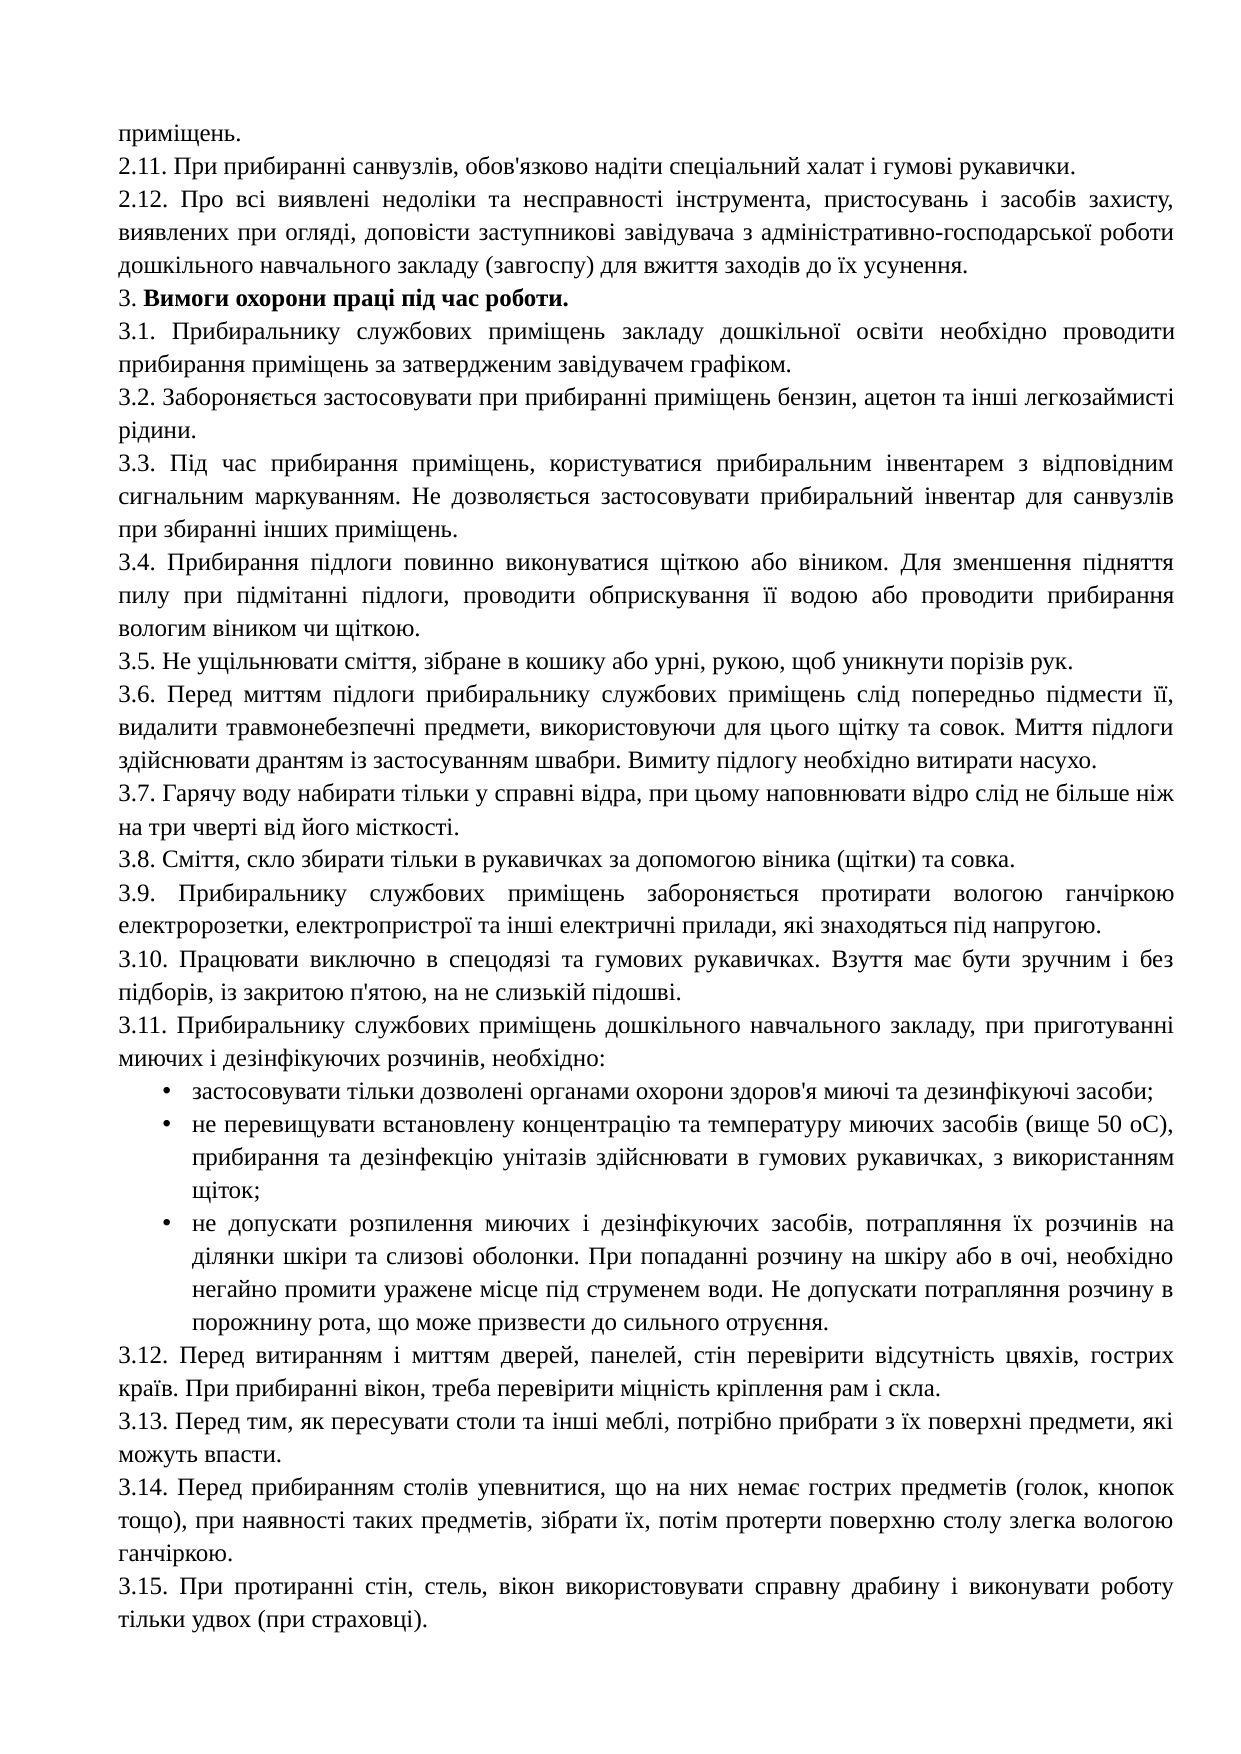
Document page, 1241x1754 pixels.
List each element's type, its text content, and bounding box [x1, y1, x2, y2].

text 3.7. Гарячу воду набирати тільки у справні відра, при цьому наповнювати відро слід не більше ніж на три чверті від його місткості. [118, 778, 1175, 840]
list застосовувати тільки дозволені органами охорони здоров'я миючі та дезинфікуючі засоби; [162, 1076, 1175, 1104]
text 3.12. Перед витиранням і миттям дверей, панелей, стін перевірити відсутність цвяхів, гострих країв. При прибиранні вікон, треба перевірити міцність кріплення рам і скла. [118, 1340, 1175, 1402]
text 3.1. Прибиральнику службових приміщень закладу дошкільної освіти необхідно проводити прибирання приміщень за затвердженим завідувачем графіком. [118, 316, 1175, 378]
text приміщень. 2.11. При прибиранні санвузлів, обов'язково надіти спеціальний халат і гумові рукавички. [118, 118, 1175, 180]
text 3.11. Прибиральнику службових приміщень дошкільного навчального закладу, при приготуванні миючих і дезінфікуючих розчинів, необхідно: [118, 1010, 1175, 1071]
text 3.9. Прибиральнику службових приміщень забороняється протирати вологою ганчіркою електророзетки, електропристрої та інші електричні прилади, які знаходяться під напругою. [118, 878, 1175, 939]
text 2.12. Про всі виявлені недоліки та несправності інструмента, пристосувань і засобів захисту, виявлених при огляді, доповісти заступникові завідувача з адміністративно-господарської роботи дошкільного навчального закладу (завгоспу) для вжиття заходів до їх усунення. [118, 184, 1175, 279]
text 3.8. Сміття, скло збирати тільки в рукавичках за допомогою віника (щітки) та совка. [118, 844, 1175, 873]
text 3.14. Перед прибиранням столів упевнитися, що на них немає гострих предметів (голок, кнопок тощо), при наявності таких предметів, зібрати їх, потім протерти поверхню столу злегка вологою ганчіркою. 3.15. При протиранні стін, стель, вікон використовувати справну драбину і виконувати роботу тільки удвох (при страховці). [118, 1472, 1175, 1633]
list не перевищувати встановлену концентрацію та температуру миючих засобів (вище 50 оС), прибирання та дезінфекцію унітазів здійснювати в гумових рукавичках, з використанням щіток; [162, 1109, 1175, 1203]
list не допускати розпилення миючих і дезінфікуючих засобів, потрапляння їх розчинів на ділянки шкіри та слизові оболонки. При попаданні розчину на шкіру або в очі, необхідно негайно промити уражене місце під струменем води. Не допускати потрапляння розчину в порожнину рота, що може призвести до сильного отруєння. [162, 1208, 1175, 1336]
text 3.6. Перед миттям підлоги прибиральнику службових приміщень слід попередньо підмести її, видалити травмонебезпечні предмети, використовуючи для цього щітку та совок. Миття підлоги здійснювати дрантям із застосуванням швабри. Вимиту підлогу необхідно витирати насухо. [118, 679, 1175, 774]
text 3.13. Перед тим, як пересувати столи та інші меблі, потрібно прибрати з їх поверхні предмети, які можуть впасти. [118, 1406, 1175, 1468]
text 3. Вимоги охорони праці під час роботи. [118, 283, 1175, 312]
text 3.5. Не ущільнювати сміття, зібране в кошику або урні, рукою, щоб уникнути порізів рук. [118, 646, 1175, 675]
text 3.2. Забороняється застосовувати при прибиранні приміщень бензин, ацетон та інші легкозаймисті рідини. 3.3. Під час прибирання приміщень, користуватися прибиральним інвентарем з відповідним сигнальним маркуванням. Не дозволяється застосовувати прибиральний інвентар для санвузлів при збиранні інших приміщень. [118, 382, 1175, 543]
text 3.4. Прибирання підлоги повинно виконуватися щіткою або віником. Для зменшення підняття пилу при підмітанні підлоги, проводити обприскування її водою або проводити прибирання вологим віником чи щіткою. [118, 547, 1175, 642]
text 3.10. Працювати виключно в спецодязі та гумових рукавичках. Взуття має бути зручним і без підборів, із закритою п'ятою, на не слизькій підошві. [118, 944, 1175, 1005]
